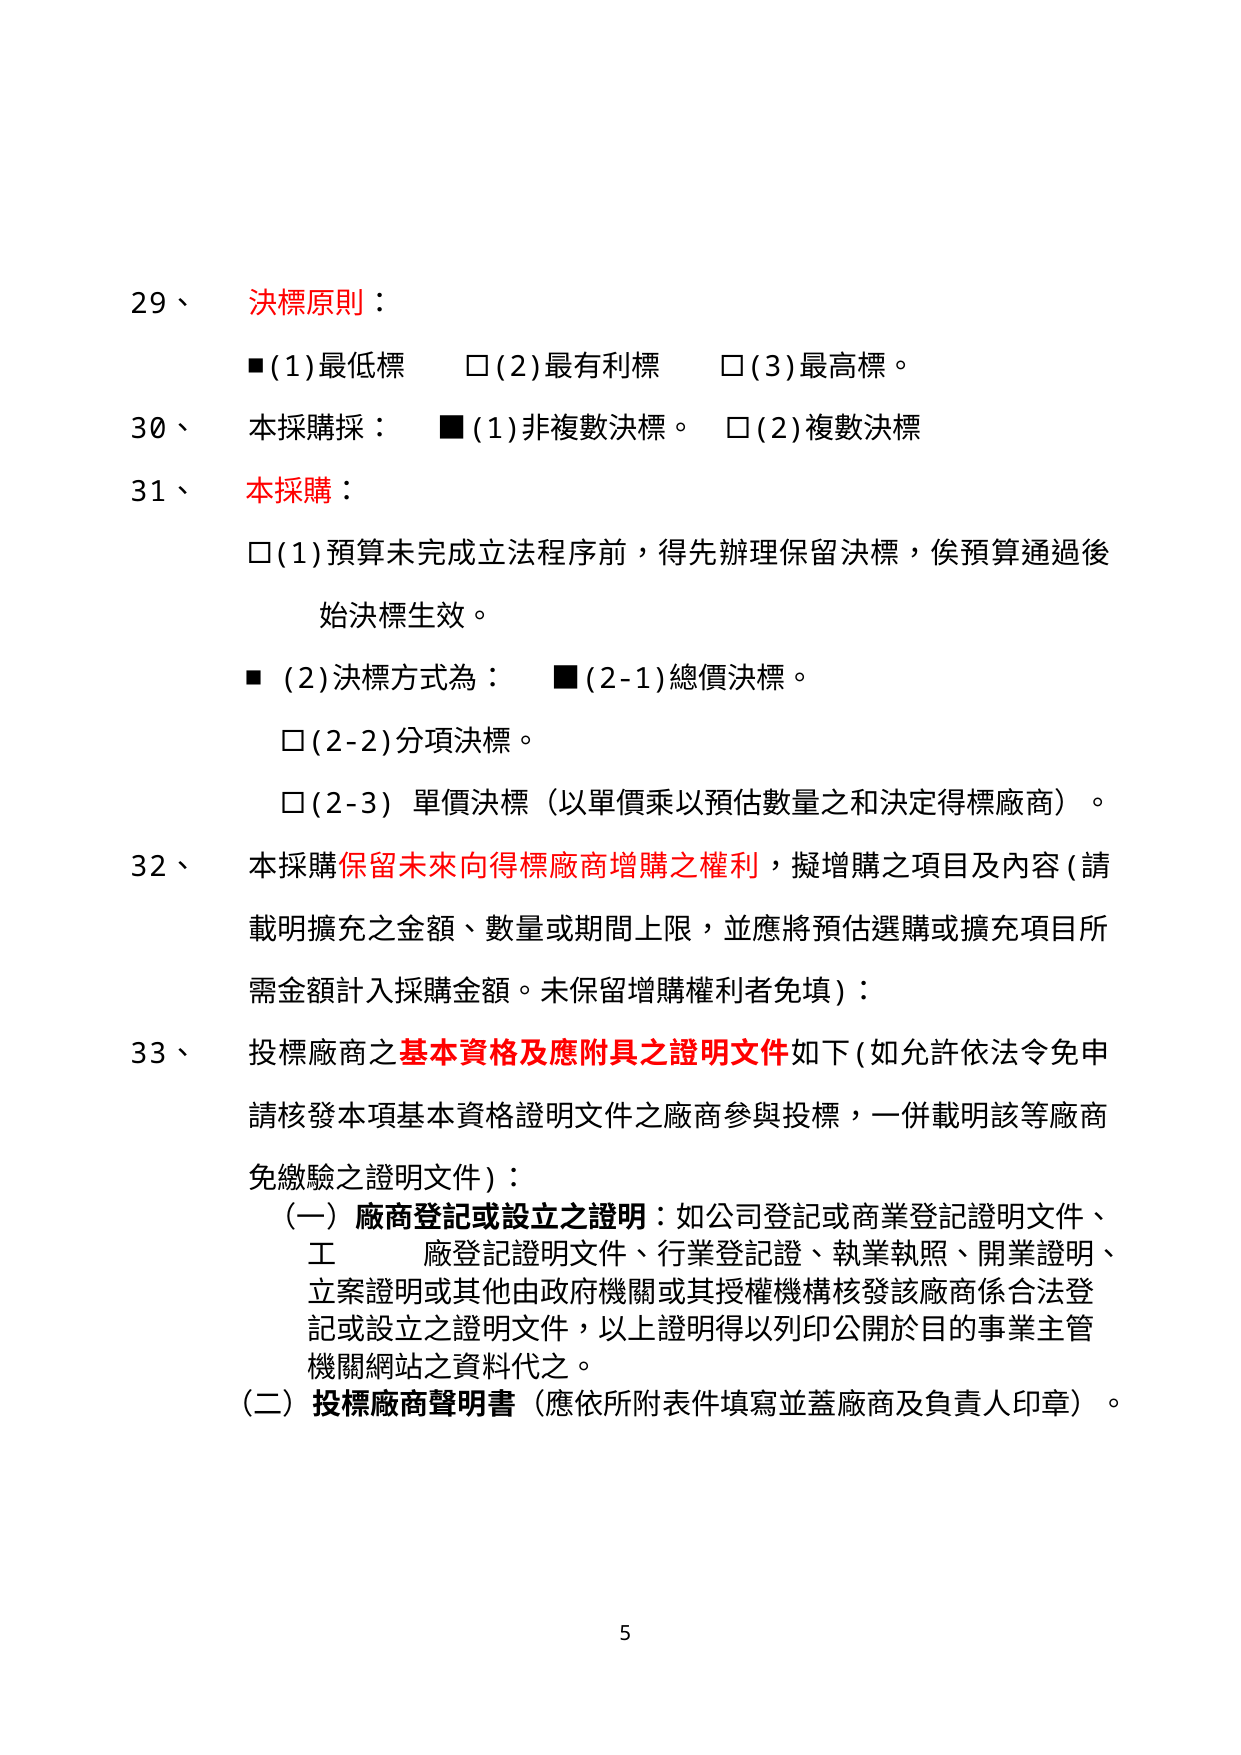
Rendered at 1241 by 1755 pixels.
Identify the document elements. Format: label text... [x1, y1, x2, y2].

text （一）廠商登記或設立之證明：如公司登記或商業登記證明文件、工 廠登記證明文件、行業登記證、執業執照、開業證明、立案證明或其他由政府機關或其授權機構核發該廠商係合法登記或設立之證明文件，以上證明得以列印公開於目的事業主管機關網站之資料代之。 [0, 1197, 1110, 1385]
text （二）投標廠商聲明書（應依所附表件填寫並蓋廠商及負責人印章）。 [189, 1385, 1110, 1422]
text ■ (2)決標方式為： ■(2-1)總價決標。 [142, 635, 1110, 697]
text (2-3) 單價決標（以單價乘以預估數量之和決定得標廠商）。 [280, 760, 1110, 822]
text ■(1)最低標 (2)最有利標 (3)最高標。 [247, 322, 1110, 385]
list 本採購採： ■(1)非複數決標。 (2)複數決標 [130, 385, 1110, 447]
list 本採購： [130, 447, 1110, 510]
list 本採購保留未來向得標廠商增購之權利，擬增購之項目及內容(請載明擴充之金額、數量或期間上限，並應將預估選購或擴充項目所需金額計入採購金額。未保留增購權利者免填)： [130, 822, 1110, 1010]
list 投標廠商之基本資格及應附具之證明文件如下(如允許依法令免申請核發本項基本資格證明文件之廠商參與投標，一併載明該等廠商免繳驗之證明文件)： [130, 1010, 1110, 1197]
text (2-2)分項決標。 [280, 697, 1110, 760]
text (1)預算未完成立法程序前，得先辦理保留決標，俟預算通過後始決標生效。 [247, 510, 1110, 635]
list 決標原則： [130, 260, 1110, 322]
